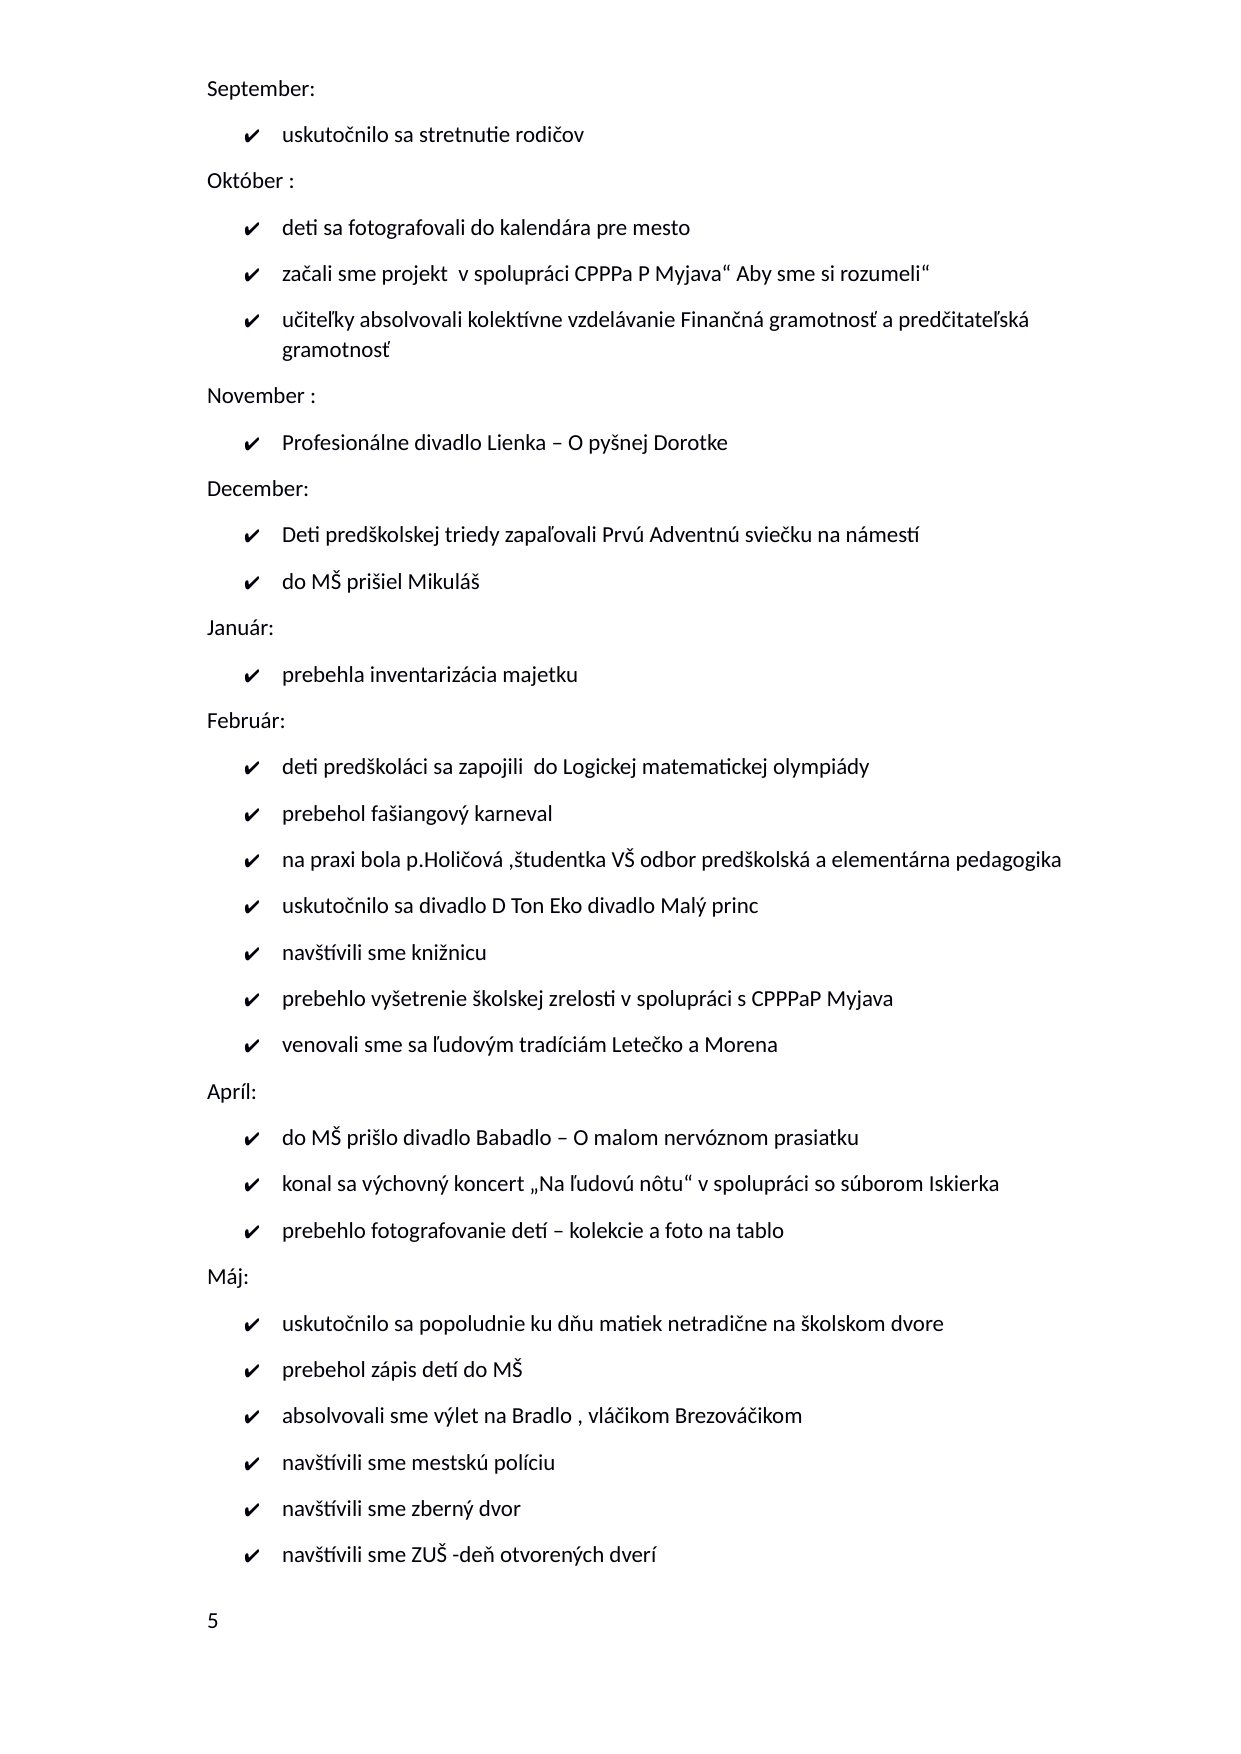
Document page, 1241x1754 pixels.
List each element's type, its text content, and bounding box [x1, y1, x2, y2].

list prebehla inventarizácia majetku [244, 660, 1092, 688]
list absolvovali sme výlet na Bradlo , vláčikom Brezováčikom [244, 1401, 1092, 1429]
list Deti predškolskej triedy zapaľovali Prvú Adventnú sviečku na námestí [244, 521, 1092, 549]
list do MŠ prišiel Mikuláš [244, 567, 1092, 595]
list navštívili sme ZUŠ -deň otvorených dverí [244, 1540, 1092, 1568]
list navštívili sme zberný dvor [244, 1494, 1092, 1522]
list uskutočnilo sa stretnutie rodičov [244, 120, 1092, 148]
text Január: [207, 613, 1092, 641]
text Apríl: [207, 1077, 1092, 1105]
list prebehol zápis detí do MŠ [244, 1355, 1092, 1383]
list venovali sme sa ľudovým tradíciám Letečko a Morena [244, 1031, 1092, 1058]
list navštívili sme mestskú políciu [244, 1448, 1092, 1476]
text September: [207, 74, 1092, 102]
list do MŠ prišlo divadlo Babadlo – O malom nervóznom prasiatku [244, 1123, 1092, 1151]
list deti predškoláci sa zapojili do Logickej matematickej olympiády [244, 752, 1092, 780]
text Október : [207, 166, 1092, 194]
list prebehol fašiangový karneval [244, 799, 1092, 827]
list uskutočnilo sa popoludnie ku dňu matiek netradične na školskom dvore [244, 1309, 1092, 1337]
text December: [207, 474, 1092, 502]
list na praxi bola p.Holičová ,študentka VŠ odbor predškolská a elementárna pedagogika [244, 845, 1092, 873]
list učiteľky absolvovali kolektívne vzdelávanie Finančná gramotnosť a predčitateľská gramotnosť [244, 306, 1092, 363]
list prebehlo fotografovanie detí – kolekcie a foto na tablo [244, 1216, 1092, 1244]
text Máj: [207, 1262, 1092, 1290]
list Profesionálne divadlo Lienka – O pyšnej Dorotke [244, 428, 1092, 456]
list konal sa výchovný koncert „Na ľudovú nôtu“ v spolupráci so súborom Iskierka [244, 1169, 1092, 1198]
list deti sa fotografovali do kalendára pre mesto [244, 213, 1092, 241]
list uskutočnilo sa divadlo D Ton Eko divadlo Malý princ [244, 891, 1092, 919]
text November : [207, 382, 1092, 409]
list navštívili sme knižnicu [244, 938, 1092, 966]
list prebehlo vyšetrenie školskej zrelosti v spolupráci s CPPPaP Myjava [244, 984, 1092, 1012]
text Február: [207, 706, 1092, 734]
list začali sme projekt v spolupráci CPPPa P Myjava“ Aby sme si rozumeli“ [244, 259, 1092, 287]
